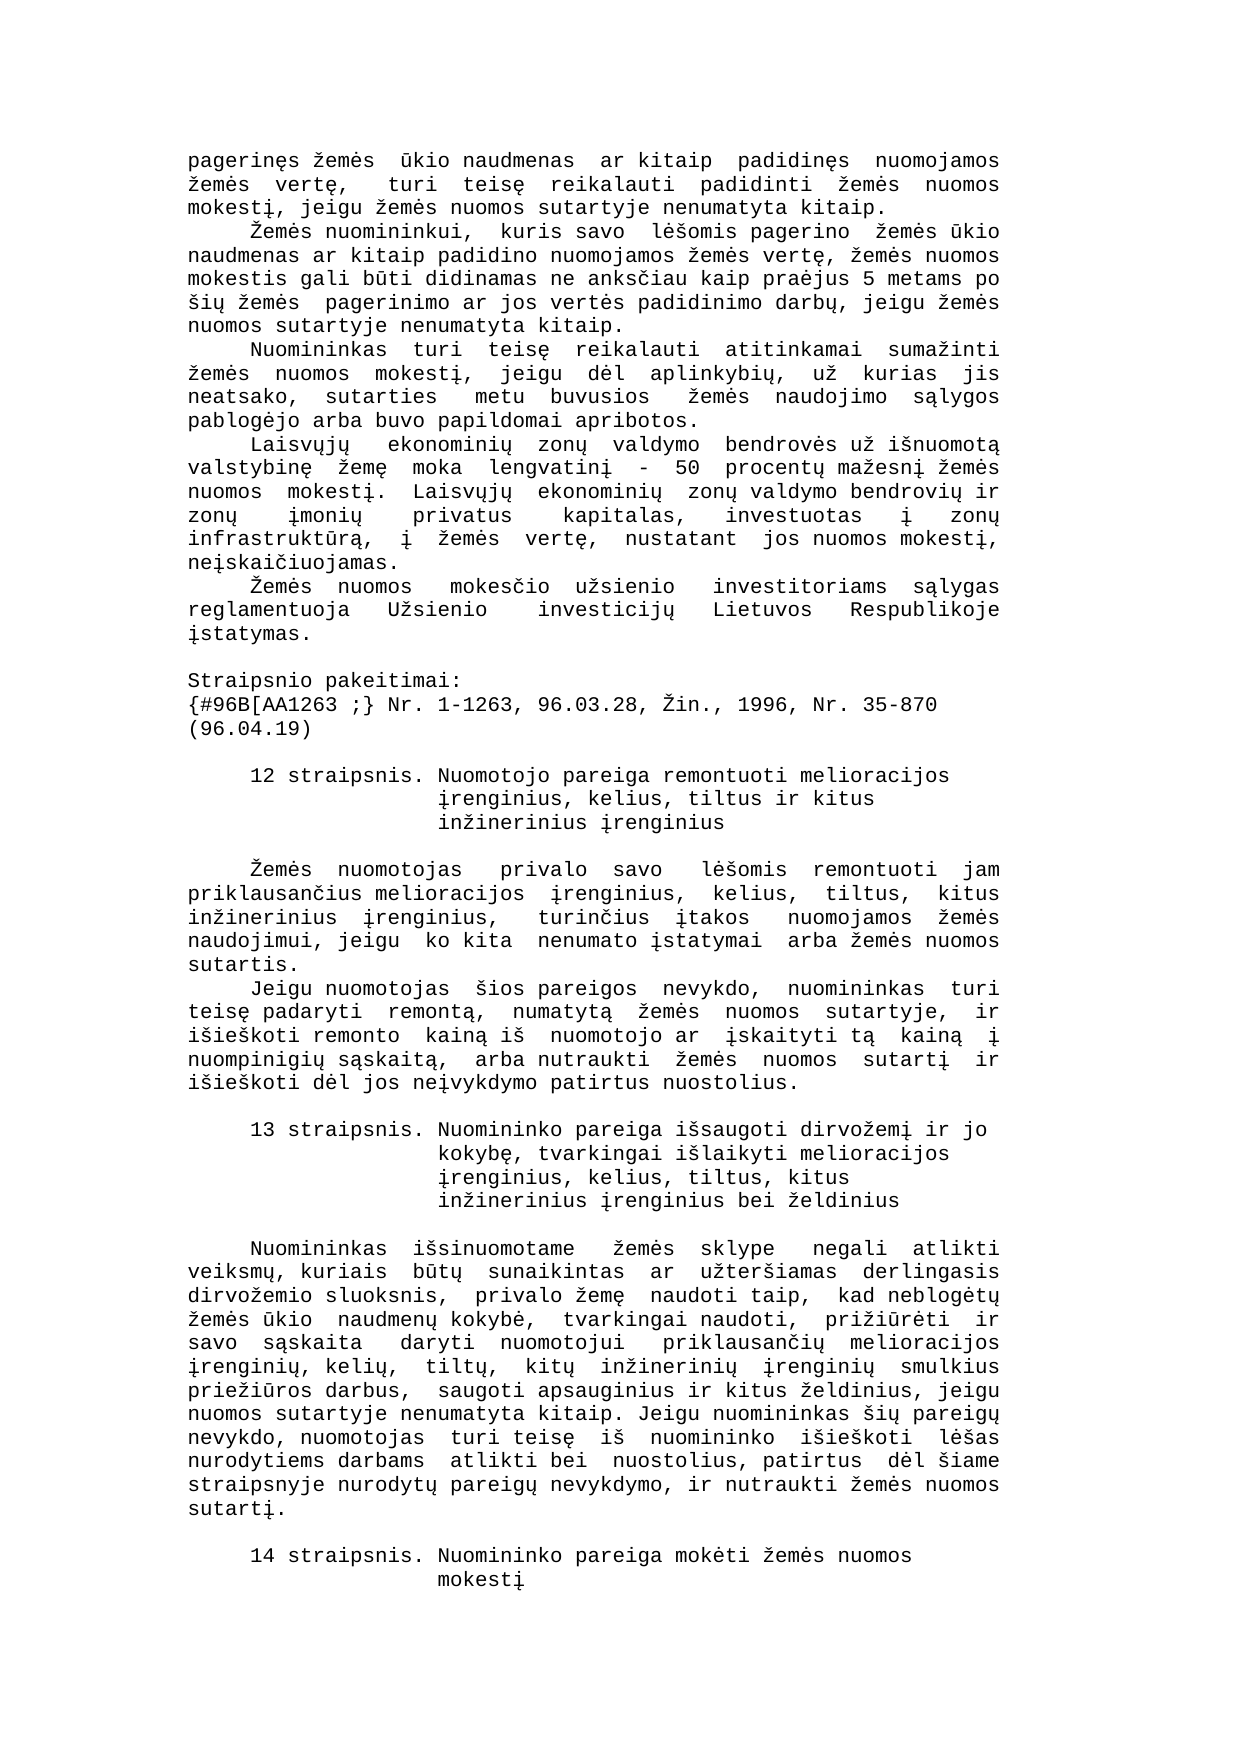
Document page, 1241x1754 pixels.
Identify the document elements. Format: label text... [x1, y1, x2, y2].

text mokestį [187, 1569, 1053, 1592]
text išieškoti remonto kainą iš nuomotojo ar įskaityti tą kainą į [187, 1025, 1053, 1048]
text 14 straipsnis. Nuomininko pareiga mokėti žemės nuomos [187, 1545, 1053, 1569]
text 13 straipsnis. Nuomininko pareiga išsaugoti dirvožemį ir jo [187, 1119, 1053, 1143]
text nurodytiems darbams atlikti bei nuostolius, patirtus dėl šiame [187, 1451, 1053, 1474]
text mokestis gali būti didinamas ne anksčiau kaip praėjus 5 metams po [187, 268, 1053, 292]
text neįskaičiuojamas. [187, 552, 1053, 576]
text nuomos mokestį. Laisvųjų ekonominių zonų valdymo bendrovių ir [187, 481, 1053, 505]
text Nuomininkas turi teisę reikalauti atitinkamai sumažinti [187, 339, 1053, 363]
text pablogėjo arba buvo papildomai apribotos. [187, 410, 1053, 434]
text inžinerinius įrenginius bei želdinius [187, 1190, 1053, 1214]
text naudojimui, jeigu ko kita nenumato įstatymai arba žemės nuomos [187, 930, 1053, 954]
text Žemės nuomininkui, kuris savo lėšomis pagerino žemės ūkio [187, 221, 1053, 244]
text teisę padaryti remontą, numatytą žemės nuomos sutartyje, ir [187, 1001, 1053, 1025]
text Laisvųjų ekonominių zonų valdymo bendrovės už išnuomotą [187, 434, 1053, 457]
text nevykdo, nuomotojas turi teisę iš nuomininko išieškoti lėšas [187, 1427, 1053, 1451]
text zonų įmonių privatus kapitalas, investuotas į zonų [187, 505, 1053, 528]
text kokybę, tvarkingai išlaikyti melioracijos [187, 1143, 1053, 1167]
text valstybinę žemę moka lengvatinį - 50 procentų mažesnį žemės [187, 457, 1053, 481]
text infrastruktūrą, į žemės vertę, nustatant jos nuomos mokestį, [187, 528, 1053, 552]
text inžinerinius įrenginius [187, 812, 1053, 836]
text žemės vertę, turi teisę reikalauti padidinti žemės nuomos [187, 174, 1053, 197]
text nuomos sutartyje nenumatyta kitaip. [187, 316, 1053, 339]
text priklausančius melioracijos įrenginius, kelius, tiltus, kitus [187, 883, 1053, 907]
text savo sąskaita daryti nuomotojui priklausančių melioracijos [187, 1332, 1053, 1356]
text įrenginius, kelius, tiltus, kitus [187, 1167, 1053, 1190]
text išieškoti dėl jos neįvykdymo patirtus nuostolius. [187, 1072, 1053, 1096]
text įrenginių, kelių, tiltų, kitų inžinerinių įrenginių smulkius [187, 1356, 1053, 1379]
text nuomos sutartyje nenumatyta kitaip. Jeigu nuomininkas šių pareigų [187, 1403, 1053, 1427]
text veiksmų, kuriais būtų sunaikintas ar užteršiamas derlingasis [187, 1261, 1053, 1285]
text dirvožemio sluoksnis, privalo žemę naudoti taip, kad neblogėtų [187, 1285, 1053, 1309]
text reglamentuoja Užsienio investicijų Lietuvos Respublikoje [187, 599, 1053, 623]
text įrenginius, kelius, tiltus ir kitus [187, 788, 1053, 812]
text Straipsnio pakeitimai: [187, 670, 1053, 694]
text priežiūros darbus, saugoti apsauginius ir kitus želdinius, jeigu [187, 1379, 1053, 1403]
text neatsako, sutarties metu buvusios žemės naudojimo sąlygos [187, 386, 1053, 410]
text Nuomininkas išsinuomotame žemės sklype negali atlikti [187, 1238, 1053, 1261]
text žemės ūkio naudmenų kokybė, tvarkingai naudoti, prižiūrėti ir [187, 1309, 1053, 1332]
text inžinerinius įrenginius, turinčius įtakos nuomojamos žemės [187, 907, 1053, 930]
text pagerinęs žemės ūkio naudmenas ar kitaip padidinęs nuomojamos [187, 150, 1053, 174]
text 12 straipsnis. Nuomotojo pareiga remontuoti melioracijos [187, 765, 1053, 788]
text Žemės nuomos mokesčio užsienio investitoriams sąlygas [187, 576, 1053, 599]
text žemės nuomos mokestį, jeigu dėl aplinkybių, už kurias jis [187, 363, 1053, 386]
text straipsnyje nurodytų pareigų nevykdymo, ir nutraukti žemės nuomos [187, 1474, 1053, 1498]
text įstatymas. [187, 623, 1053, 647]
text nuompinigių sąskaitą, arba nutraukti žemės nuomos sutartį ir [187, 1048, 1053, 1072]
text sutartis. [187, 954, 1053, 978]
text sutartį. [187, 1498, 1053, 1521]
text {#96B[AA1263 ;} Nr. 1-1263, 96.03.28, Žin., 1996, Nr. 35-870 (96.04.19) [187, 694, 1053, 741]
text Jeigu nuomotojas šios pareigos nevykdo, nuomininkas turi [187, 978, 1053, 1001]
text naudmenas ar kitaip padidino nuomojamos žemės vertę, žemės nuomos [187, 244, 1053, 268]
text mokestį, jeigu žemės nuomos sutartyje nenumatyta kitaip. [187, 197, 1053, 221]
text Žemės nuomotojas privalo savo lėšomis remontuoti jam [187, 859, 1053, 883]
text šių žemės pagerinimo ar jos vertės padidinimo darbų, jeigu žemės [187, 292, 1053, 316]
